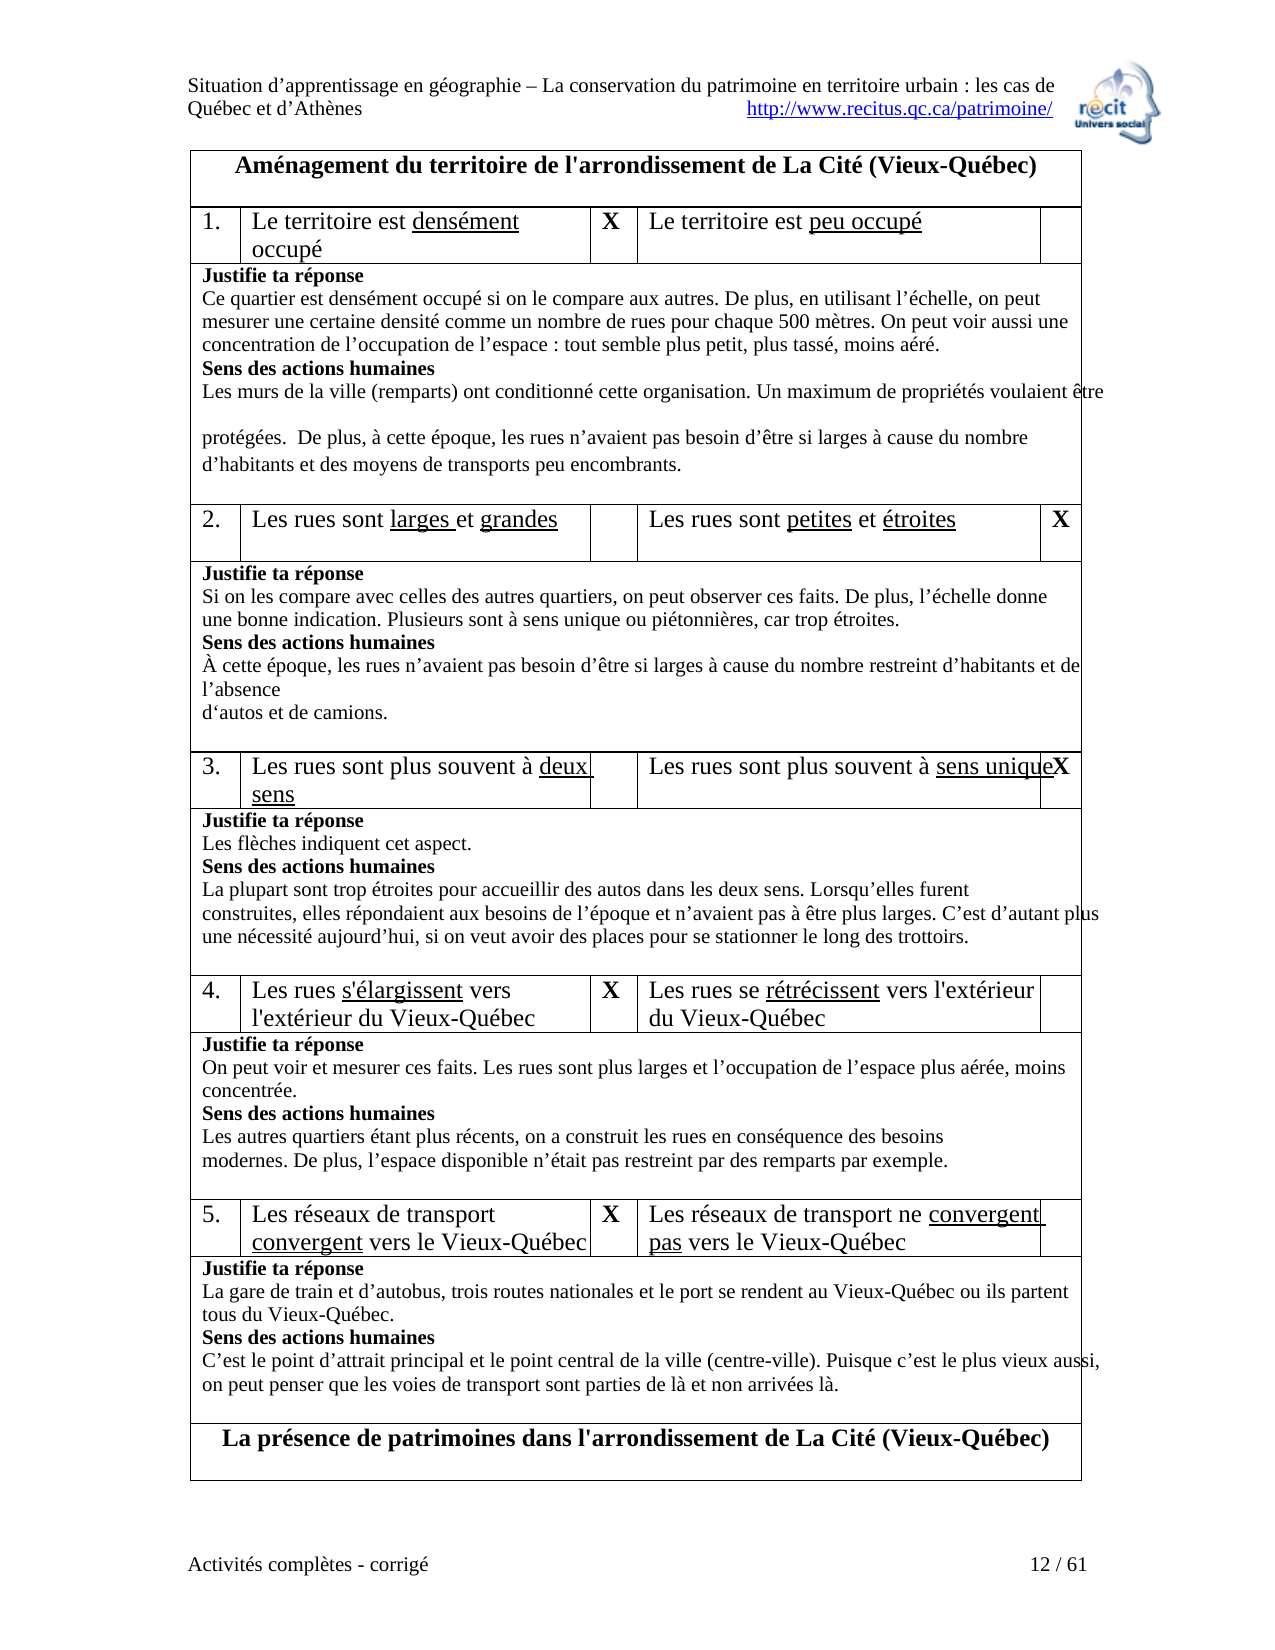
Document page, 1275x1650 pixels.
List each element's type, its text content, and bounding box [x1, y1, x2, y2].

picture [1070, 57, 1161, 146]
table_cell 3. [191, 753, 240, 808]
table_cell [1041, 976, 1081, 1032]
table_cell 2. [191, 505, 240, 561]
table_cell X [591, 208, 637, 263]
table_cell [1041, 208, 1081, 263]
table_cell Justifie ta réponse Ce quartier est densément occupé si on le compare aux autres. De plus, en utilisant l’échelle, on peut mesurer une certaine densité comme un nombre de rues pour chaque 500 mètres. On peut voir aussi une concentration de l’occupation de l’espace : tout semble plus petit, plus tassé, moins aéré. Sens des actions humaines Les murs de la ville (remparts) ont conditionné cette organisation. Un maximum de propriétés voulaient être protégées. De plus, à cette époque, les rues n’avaient pas besoin d’être si larges à cause du nombre d’habitants et des moyens de transports peu encombrants. [191, 264, 1081, 504]
table_cell [1041, 1200, 1081, 1256]
table_header Aménagement du territoire de l'arrondissement de La Cité (Vieux-Québec) [191, 151, 1081, 206]
table_cell X [591, 976, 637, 1032]
table_cell Les rues sont plus souvent à sens unique [638, 753, 1040, 808]
table_cell Justifie ta réponse On peut voir et mesurer ces faits. Les rues sont plus larges et l’occupation de l’espace plus aérée, moins concentrée. Sens des actions humaines Les autres quartiers étant plus récents, on a construit les rues en conséquence des besoins modernes. De plus, l’espace disponible n’était pas restreint par des remparts par exemple. [191, 1033, 1081, 1199]
table_cell Justifie ta réponse Les flèches indiquent cet aspect. Sens des actions humaines La plupart sont trop étroites pour accueillir des autos dans les deux sens. Lorsqu’elles furent construites, elles répondaient aux besoins de l’époque et n’avaient pas à être plus larges. C’est d’autant plus une nécessité aujourd’hui, si on veut avoir des places pour se stationner le long des trottoirs. [191, 809, 1081, 975]
table_cell La présence de patrimoines dans l'arrondissement de La Cité (Vieux-Québec) [191, 1424, 1081, 1480]
table_cell X [1041, 753, 1081, 808]
table_cell Les rues s'élargissent vers l'extérieur du Vieux-Québec [241, 976, 590, 1032]
table_cell X [1041, 505, 1081, 561]
table_cell [591, 753, 637, 808]
table_cell X [591, 1200, 637, 1256]
table_cell Les rues sont larges et grandes [241, 505, 590, 561]
table_cell Les réseaux de transport ne convergent pas vers le Vieux-Québec [638, 1200, 1040, 1256]
table_cell Le territoire est densément occupé [241, 208, 590, 263]
table_cell 1. [191, 208, 240, 263]
table_cell Les réseaux de transport convergent vers le Vieux-Québec [241, 1200, 590, 1256]
table_cell Les rues sont petites et étroites [638, 505, 1040, 561]
table_cell Justifie ta réponse Si on les compare avec celles des autres quartiers, on peut observer ces faits. De plus, l’échelle donne une bonne indication. Plusieurs sont à sens unique ou piétonnières, car trop étroites. Sens des actions humaines À cette époque, les rues n’avaient pas besoin d’être si larges à cause du nombre restreint d’habitants et de l’absence d‘autos et de camions. [191, 562, 1081, 751]
table_cell Les rues se rétrécissent vers l'extérieur du Vieux-Québec [638, 976, 1040, 1032]
table_cell Les rues sont plus souvent à deux sens [241, 753, 590, 808]
table_cell Le territoire est peu occupé [638, 208, 1040, 263]
table_cell 5. [191, 1200, 240, 1256]
table_cell Justifie ta réponse La gare de train et d’autobus, trois routes nationales et le port se rendent au Vieux-Québec ou ils partent tous du Vieux-Québec. Sens des actions humaines C’est le point d’attrait principal et le point central de la ville (centre-ville). Puisque c’est le plus vieux aussi, on peut penser que les voies de transport sont parties de là et non arrivées là. [191, 1257, 1081, 1423]
table_cell 4. [191, 976, 240, 1032]
table_cell [591, 505, 637, 561]
